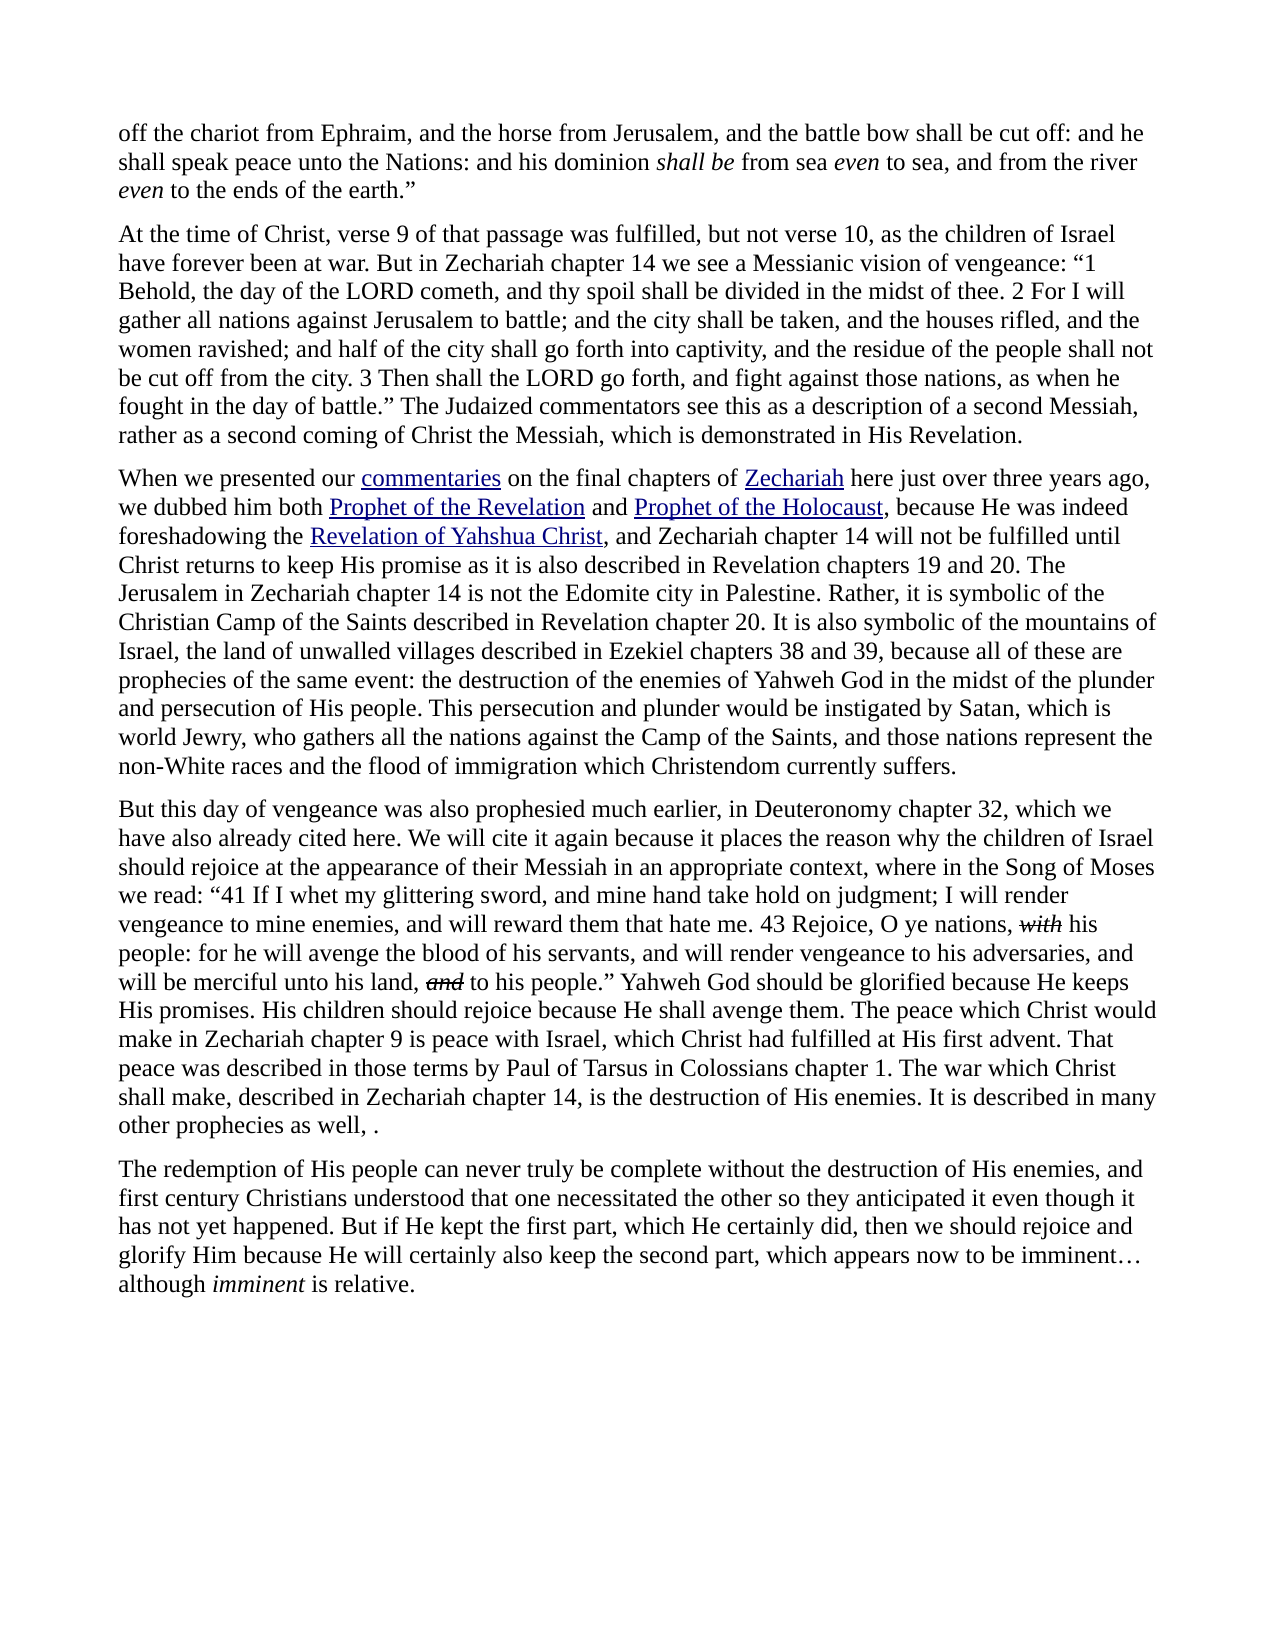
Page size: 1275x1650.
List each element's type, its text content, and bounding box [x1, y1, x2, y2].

text off the chariot from Ephraim, and the horse from Jerusalem, and the battle bow shall be cut off: and he shall speak peace unto the Nations: and his dominion shall be from sea even to sea, and from the river even to the ends of the earth.” [118, 118, 1157, 204]
text At the time of Christ, verse 9 of that passage was fulfilled, but not verse 10, as the children of Israel have forever been at war. But in Zechariah chapter 14 we see a Messianic vision of vengeance: “1 Behold, the day of the LORD cometh, and thy spoil shall be divided in the midst of thee. 2 For I will gather all nations against Jerusalem to battle; and the city shall be taken, and the houses rifled, and the women ravished; and half of the city shall go forth into captivity, and the residue of the people shall not be cut off from the city. 3 Then shall the LORD go forth, and fight against those nations, as when he fought in the day of battle.” The Judaized commentators see this as a description of a second Messiah, rather as a second coming of Christ the Messiah, which is demonstrated in His Revelation. [118, 219, 1157, 449]
text But this day of vengeance was also prophesied much earlier, in Deuteronomy chapter 32, which we have also already cited here. We will cite it again because it places the reason why the children of Israel should rejoice at the appearance of their Messiah in an appropriate context, where in the Song of Moses we read: “41 If I whet my glittering sword, and mine hand take hold on judgment; I will render vengeance to mine enemies, and will reward them that hate me. 43 Rejoice, O ye nations, with his people: for he will avenge the blood of his servants, and will render vengeance to his adversaries, and will be merciful unto his land, and to his people.” Yahweh God should be glorified because He keeps His promises. His children should rejoice because He shall avenge them. The peace which Christ would make in Zechariah chapter 9 is peace with Israel, which Christ had fulfilled at His first advent. That peace was described in those terms by Paul of Tarsus in Colossians chapter 1. The war which Christ shall make, described in Zechariah chapter 14, is the destruction of His enemies. It is described in many other prophecies as well, . [118, 794, 1157, 1139]
text When we presented our commentaries on the final chapters of Zechariah here just over three years ago, we dubbed him both Prophet of the Revelation and Prophet of the Holocaust, because He was indeed foreshadowing the Revelation of Yahshua Christ, and Zechariah chapter 14 will not be fulfilled until Christ returns to keep His promise as it is also described in Revelation chapters 19 and 20. The Jerusalem in Zechariah chapter 14 is not the Edomite city in Palestine. Rather, it is symbolic of the Christian Camp of the Saints described in Revelation chapter 20. It is also symbolic of the mountains of Israel, the land of unwalled villages described in Ezekiel chapters 38 and 39, because all of these are prophecies of the same event: the destruction of the enemies of Yahweh God in the midst of the plunder and persecution of His people. This persecution and plunder would be instigated by Satan, which is world Jewry, who gathers all the nations against the Camp of the Saints, and those nations represent the non-White races and the flood of immigration which Christendom currently suffers. [118, 463, 1157, 780]
text The redemption of His people can never truly be complete without the destruction of His enemies, and first century Christians understood that one necessitated the other so they anticipated it even though it has not yet happened. But if He kept the first part, which He certainly did, then we should rejoice and glorify Him because He will certainly also keep the second part, which appears now to be imminent… although imminent is relative. [118, 1154, 1157, 1298]
